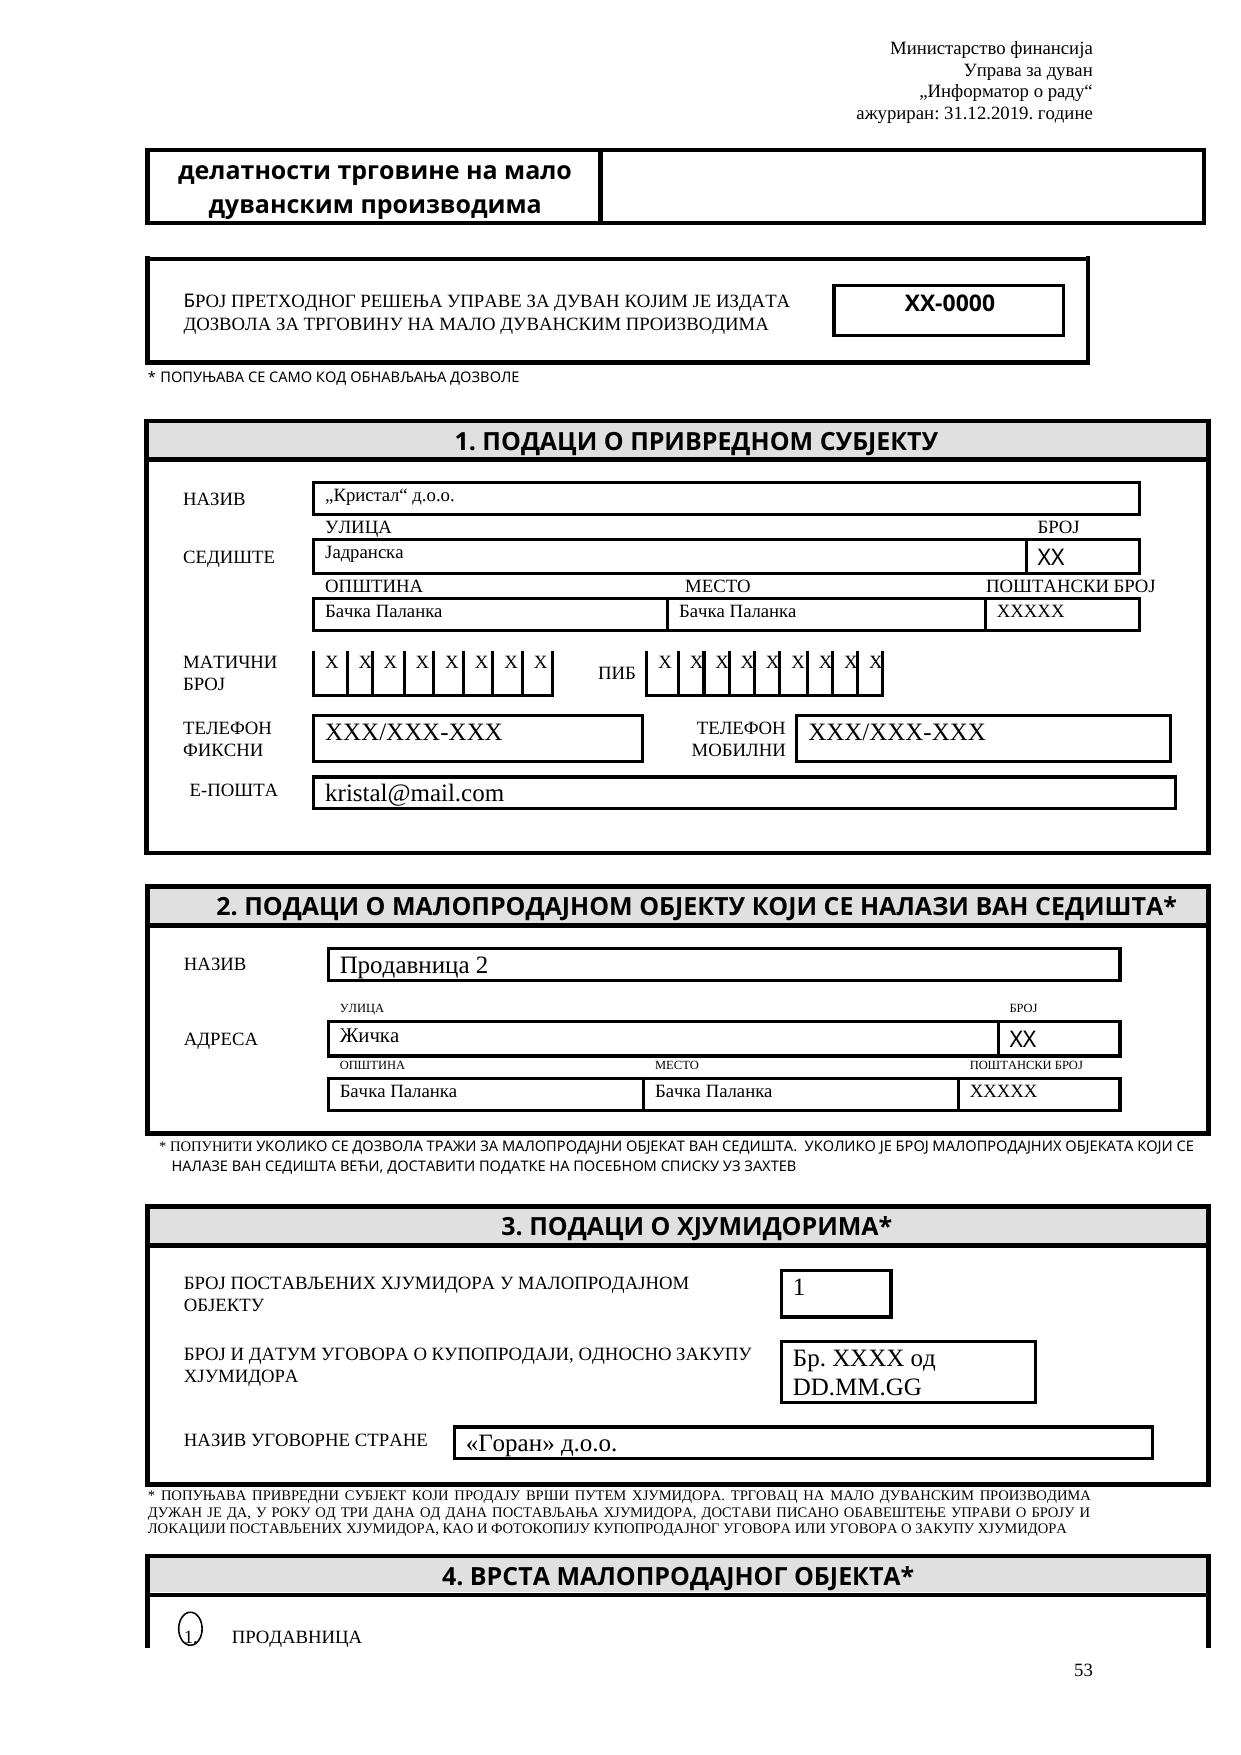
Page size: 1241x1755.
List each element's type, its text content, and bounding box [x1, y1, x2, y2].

table_cell НАЗИВ [173, 947, 327, 978]
table_cell [172, 629, 339, 651]
table_cell [150, 1457, 172, 1482]
table_cell [149, 651, 172, 694]
table_cell БРОЈ И ДАТУМ УГОВОРА О КУПОПРОДАЈИ, ОДНОСНО ЗАКУПУ ХЈУМИДОРА [173, 1340, 780, 1401]
table_header [603, 152, 1202, 221]
table_cell [562, 1401, 767, 1425]
table_cell [150, 1248, 172, 1269]
table_cell X [435, 651, 462, 694]
table_cell [149, 538, 172, 572]
table_cell СЕДИШТЕ [172, 538, 312, 572]
table_cell ОПШТИНА [328, 1058, 644, 1077]
table_cell [1122, 1077, 1206, 1108]
table_cell X [315, 651, 346, 694]
table_cell [562, 1315, 767, 1340]
table_cell Бачка Паланка [669, 600, 984, 629]
table_header 3. ПОДАЦИ О ХЈУМИДОРИМА* [150, 1209, 1206, 1243]
table_cell [1141, 597, 1206, 629]
table_cell * ПОПУНИТИ УКОЛИКО СЕ ДОЗВОЛА ТРАЖИ ЗА МАЛОПРОДАЈНИ ОБЈЕКАТ ВАН СЕДИШТА. УКОЛИКО ЈЕ БРОЈ МАЛОПРОДАЈНИХ ОБЈЕКАТА КОЈИ СЕ НАЛАЗЕ ВАН СЕДИШТА ВЕЋИ, ДОСТАВИТИ ПОДАТКЕ НА ПОСЕБНОМ СПИСКУ УЗ ЗАХТЕВ [148, 1136, 1208, 1175]
table_cell [1141, 481, 1206, 513]
table_cell 1. [172, 1626, 220, 1647]
table_cell [150, 979, 328, 1001]
table_header 2. ПОДАЦИ О МАЛОПРОДАЈНОМ ОБЈЕКТУ КОЈИ СЕ НАЛАЗИ ВАН СЕДИШТА* [150, 889, 1206, 923]
table_cell E-ПОШТА [149, 775, 312, 807]
table_cell МАТИЧНИ БРОЈ [172, 651, 312, 694]
table_cell X [809, 651, 831, 694]
table_cell [173, 1401, 562, 1425]
table_cell [1014, 462, 1171, 481]
table_cell [1120, 979, 1206, 1001]
table_cell X [834, 651, 856, 694]
table_cell Продавница 2 [330, 950, 1118, 978]
table_cell [767, 1248, 1152, 1269]
table_cell [150, 1001, 328, 1020]
table_cell [704, 516, 1026, 538]
table_cell МЕСТО [644, 1058, 958, 1077]
table_cell [1152, 1597, 1206, 1626]
table_cell ПОШТАНСКИ БРОЈ [975, 572, 1206, 597]
table_cell [803, 1597, 933, 1626]
table_cell [1152, 1457, 1206, 1482]
text * ПОПУЊАВА ПРИВРЕДНИ СУБЈЕКТ КОЈИ ПРОДАЈУ ВРШИ ПУТЕМ ХЈУМИДОРА. ТРГОВАЦ НА МАЛО ДУВАНСКИМ ПРОИЗВОДИМА ДУЖАН ЈЕ ДА, У РОКУ ОД ТРИ ДАНА ОД ДАНА ПОСТАВЉАЊА ХЈУМИДОРА, ДОСТАВИ ПИСАНО ОБАВЕШТЕЊЕ УПРАВИ О БРОЈУ И ЛОКАЦИЈИ ПОСТАВЉЕНИХ ХЈУМИДОРА, КАО И ФОТОКОПИЈУ КУПОПРОДАЈНОГ УГОВОРА ИЛИ УГОВОРА О ЗАКУПУ ХЈУМИДОРА [148, 1487, 1093, 1537]
table_cell [150, 1077, 327, 1108]
table_cell X [781, 651, 806, 694]
table_cell [1152, 928, 1206, 947]
table_cell [1177, 775, 1206, 807]
table_cell [1171, 629, 1206, 651]
table_cell ТЕЛЕФОН МОБИЛНИ [644, 714, 795, 760]
table_cell [149, 714, 172, 760]
table_cell Бр. XXXX од DD.MM.GG [783, 1343, 1034, 1401]
table_cell [767, 1460, 1152, 1482]
table_cell [150, 1626, 172, 1647]
table_cell [173, 1248, 562, 1269]
table_header делатности трговине на мало дуванским производима [150, 152, 598, 221]
table_cell [562, 1248, 767, 1269]
table_cell [150, 928, 172, 947]
table_cell X [648, 651, 677, 694]
table_cell [673, 1001, 998, 1020]
table_cell [172, 1597, 220, 1626]
table_cell [150, 1054, 328, 1077]
table_cell [173, 928, 353, 947]
table_header 4. ВРСТА МАЛОПРОДАЈНОГ ОБЈЕКТА* [150, 1558, 1206, 1592]
table_cell XXXXX [987, 600, 1138, 629]
table_cell Бачка Паланка [315, 600, 666, 629]
table_cell [150, 1315, 172, 1340]
table_cell [767, 1315, 1152, 1340]
table_cell [671, 1597, 803, 1626]
table_cell [150, 1425, 172, 1457]
table_cell [149, 694, 1206, 714]
table_cell [150, 1269, 172, 1315]
table_cell [987, 1109, 1152, 1131]
table_cell X [756, 651, 778, 694]
table_cell МЕСТО [674, 575, 974, 597]
table_cell [354, 928, 987, 947]
table_cell [1141, 538, 1206, 572]
table_cell [1154, 1425, 1206, 1457]
table_cell АДРЕСА [173, 1020, 327, 1054]
table_cell [1065, 284, 1086, 334]
table_cell Бачка Паланка [645, 1080, 957, 1108]
table_cell БРОЈ [998, 1001, 1206, 1020]
table_cell [150, 1401, 172, 1425]
table_header [150, 261, 1086, 284]
table_cell X [374, 651, 403, 694]
table_cell [149, 462, 172, 481]
table_cell Жичка [330, 1023, 997, 1054]
table_cell УЛИЦА [328, 1001, 673, 1020]
table_cell [220, 1597, 539, 1626]
table_cell [149, 760, 1206, 775]
table_cell [1152, 1109, 1206, 1131]
table_cell [150, 1340, 172, 1401]
table_cell [539, 1597, 671, 1626]
table_cell [149, 807, 339, 851]
table_cell [149, 629, 172, 651]
table_cell [149, 572, 314, 597]
table_cell [150, 1597, 172, 1626]
table_cell X [494, 651, 521, 694]
table_cell [150, 284, 172, 334]
table_cell XXXXX [960, 1080, 1118, 1108]
table_cell [150, 947, 172, 978]
table_cell [767, 1401, 1152, 1425]
table_cell Бачка Паланка [330, 1080, 642, 1108]
table_cell [149, 513, 314, 538]
table_cell БРОЈ ПРЕТХОДНОГ РЕШЕЊА УПРАВЕ ЗА ДУВАН КОЈИМ ЈЕ ИЗДАТА ДОЗВОЛА ЗА ТРГОВИНУ НА МАЛО ДУВАНСКИМ ПРОИЗВОДИМА [172, 284, 832, 334]
table_cell ПОШТАНСКИ БРОЈ [958, 1054, 1206, 1077]
table_cell [1171, 462, 1206, 481]
table_cell ПИБ [554, 651, 645, 694]
table_cell [1122, 1020, 1206, 1054]
table_cell БРОЈ [1026, 513, 1206, 538]
table_cell БРОЈ ПОСТАВЉЕНИХ ХЈУМИДОРА У МАЛОПРОДАЈНОМ ОБЈЕКТУ [173, 1269, 780, 1315]
table_cell [1172, 714, 1206, 760]
table_cell kristal@mail.com [315, 779, 1174, 807]
table_cell XX-0000 [836, 287, 1062, 334]
table_cell X [731, 651, 753, 694]
table_cell X [680, 651, 702, 694]
text * ПОПУЊАВА СЕ САМО КОД ОБНАВЉАЊА ДОЗВОЛЕ [148, 364, 1094, 387]
table_cell [987, 928, 1152, 947]
table_cell [562, 1460, 767, 1482]
table_cell XXX/XXX-XXX [798, 717, 1169, 760]
table_cell [149, 481, 172, 513]
table_cell «Горан» д.о.о. [456, 1429, 1151, 1457]
table_cell [1152, 1626, 1206, 1647]
table_cell [933, 1597, 1152, 1626]
table_cell X [524, 651, 551, 694]
table_cell [328, 982, 1120, 1001]
table_cell [149, 597, 312, 629]
table_cell [1037, 1340, 1206, 1401]
table_cell [1014, 629, 1171, 651]
table_cell X [859, 651, 881, 694]
table_cell XX [1000, 1023, 1118, 1054]
table_cell [339, 807, 1206, 851]
table_cell НАЗИВ [172, 481, 312, 513]
table_cell [173, 1315, 562, 1340]
table_cell [1152, 1248, 1206, 1269]
table_cell [339, 462, 1013, 481]
table_cell XX [1028, 541, 1138, 572]
table_cell [150, 1020, 172, 1054]
table_cell [1152, 1315, 1206, 1340]
table_cell [1152, 1401, 1206, 1425]
table_cell [173, 1457, 562, 1482]
table_cell X [465, 651, 491, 694]
table_cell ПРОДАВНИЦА [220, 1626, 1152, 1647]
table_cell [1122, 947, 1206, 978]
table_cell 1 [783, 1272, 889, 1315]
table_cell Јадранска [315, 541, 1025, 572]
table_cell X [349, 651, 371, 694]
table_cell [339, 632, 1013, 651]
table_cell „Кристал“ д.о.о. [315, 484, 1138, 513]
table_cell [884, 651, 1206, 694]
table_cell [172, 462, 339, 481]
table_cell [150, 334, 1086, 360]
table_cell XXX/XXX-XXX [315, 717, 641, 760]
table_cell ОПШТИНА [314, 575, 674, 597]
table_header 1. ПОДАЦИ О ПРИВРЕДНОМ СУБЈЕКТУ [149, 423, 1206, 457]
table_cell [173, 1109, 353, 1131]
table_cell УЛИЦА [314, 516, 704, 538]
table_cell [893, 1269, 1206, 1315]
table_cell [354, 1112, 987, 1131]
table_cell НАЗИВ УГОВОРНЕ СТРАНЕ [173, 1425, 453, 1457]
table_cell X [406, 651, 432, 694]
table_cell X [706, 651, 728, 694]
table_cell ТЕЛЕФОН ФИКСНИ [172, 714, 312, 760]
table_cell [150, 1109, 172, 1131]
